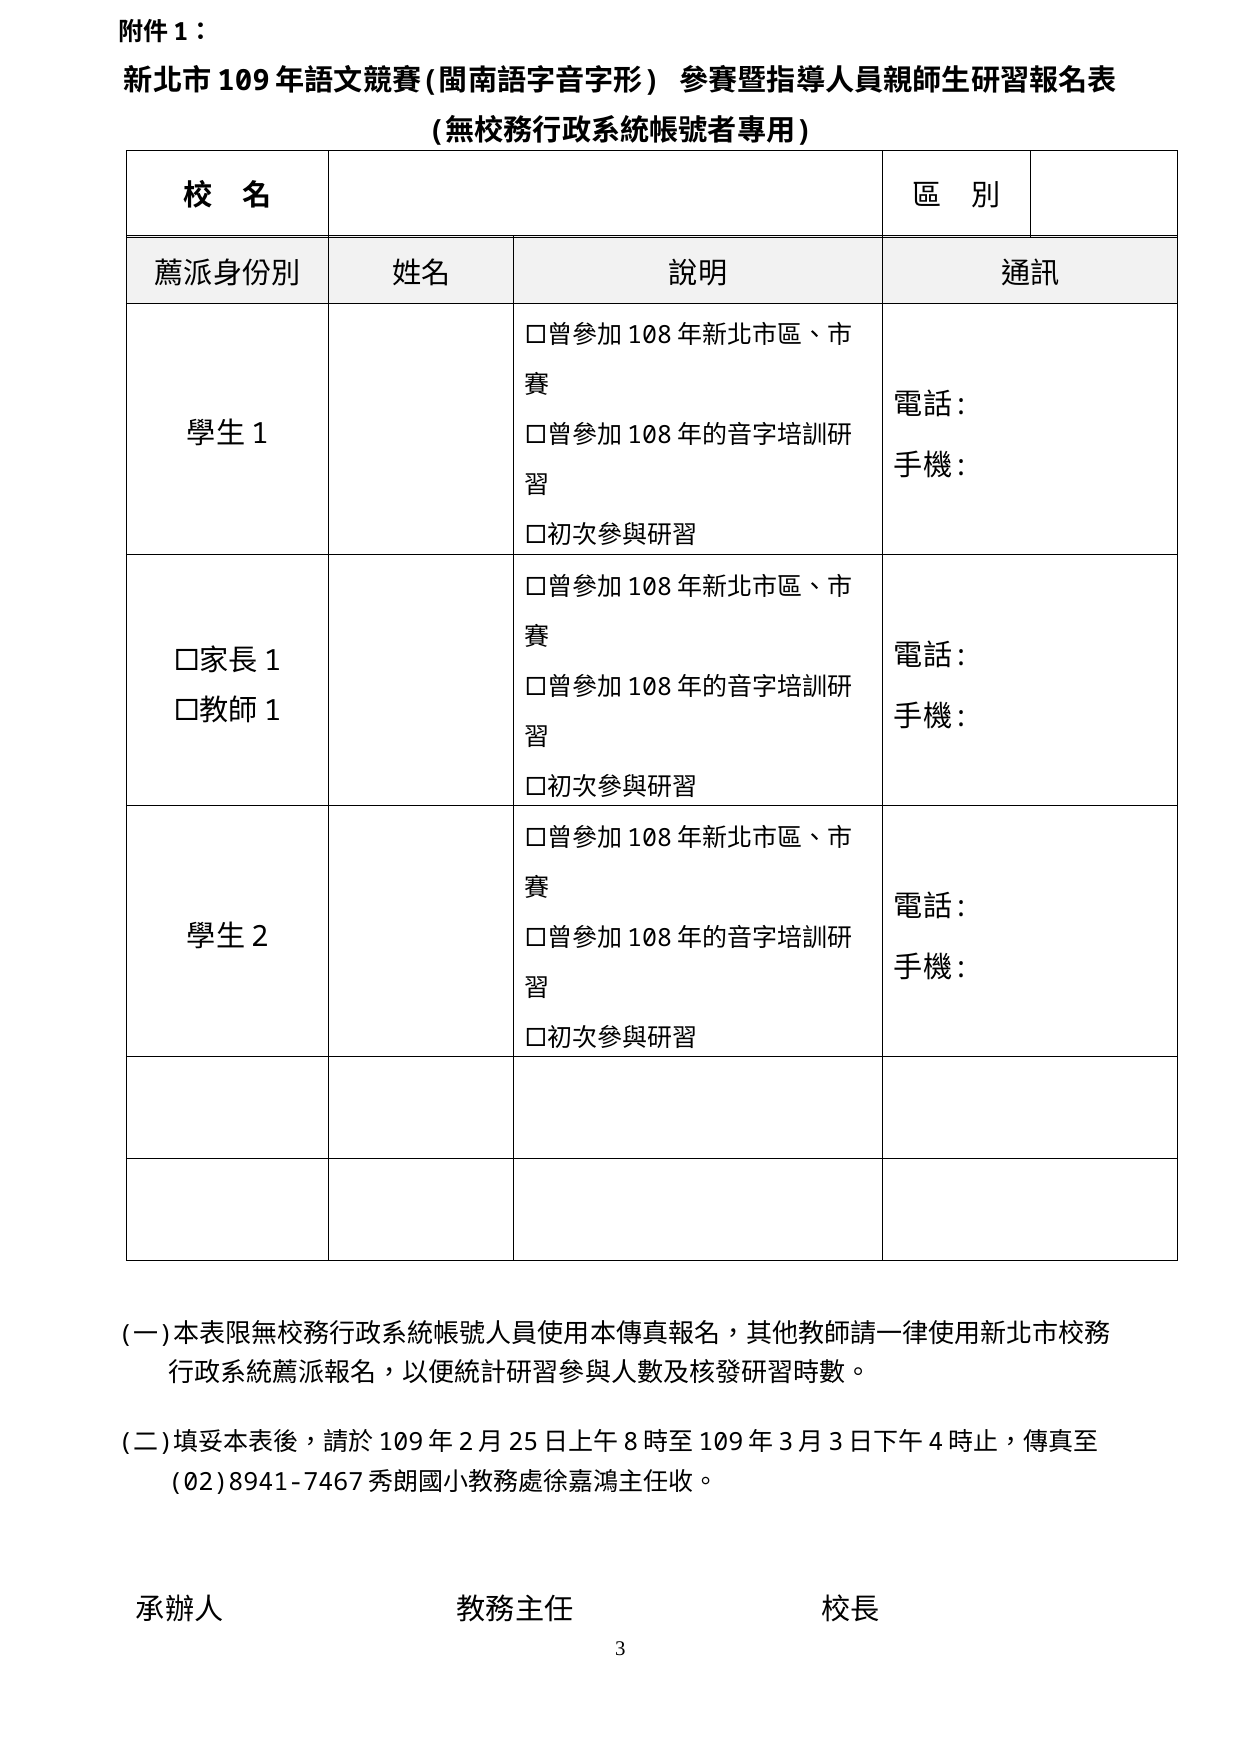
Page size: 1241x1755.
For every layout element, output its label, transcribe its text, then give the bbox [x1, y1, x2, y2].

table_cell £曾參加108年新北市區、市賽 £曾參加108年的音字培訓研習 £初次參與研習 [514, 806, 882, 1056]
table_cell £曾參加108年新北市區、市賽 £曾參加108年的音字培訓研習 £初次參與研習 [514, 304, 882, 554]
table_cell 電話: 手機: [883, 555, 1177, 805]
table_cell [329, 555, 513, 805]
table_cell [883, 1159, 1177, 1259]
table_cell [514, 1057, 882, 1158]
table_cell [329, 806, 513, 1056]
table_header 校 名 [127, 151, 328, 235]
table_cell 家長1 教師1 [127, 555, 328, 805]
table_header [329, 151, 882, 235]
table_cell 電話: 手機: [883, 304, 1177, 554]
table_cell [127, 1159, 328, 1259]
table_cell [127, 1057, 328, 1158]
text 附件1： [118, 0, 1122, 50]
table_cell [329, 1159, 513, 1259]
table_cell 通訊 [883, 238, 1177, 303]
text (二)填妥本表後，請於109年2月25日上午8時至109年3月3日下午4時止，傳真至(02)8941-7467秀朗國小教務處徐嘉鴻主任收。 [118, 1419, 1122, 1498]
table_header [1031, 151, 1177, 235]
table_cell [514, 1159, 882, 1259]
table_cell £曾參加108年新北市區、市賽 £曾參加108年的音字培訓研習 £初次參與研習 [514, 555, 882, 805]
text (無校務行政系統帳號者專用) [118, 100, 1122, 150]
table_cell 姓名 [329, 238, 513, 303]
text (一)本表限無校務行政系統帳號人員使用本傳真報名，其他教師請一律使用新北市校務行政系統薦派報名，以便統計研習參與人數及核發研習時數。 [118, 1311, 1122, 1390]
table_cell 學生2 [127, 806, 328, 1056]
table_cell 薦派身份別 [127, 238, 328, 303]
table_cell 電話: 手機: [883, 806, 1177, 1056]
text 新北市109年語文競賽(閩南語字音字形) 參賽暨指導人員親師生研習報名表 [118, 50, 1122, 100]
table_header 區 別 [883, 151, 1030, 235]
table_cell [329, 1057, 513, 1158]
table_cell [883, 1057, 1177, 1158]
text 承辦人 教務主任 校長 [118, 1596, 1122, 1625]
table_cell [329, 304, 513, 554]
table_cell 學生1 [127, 304, 328, 554]
table_cell 說明 [514, 238, 882, 303]
